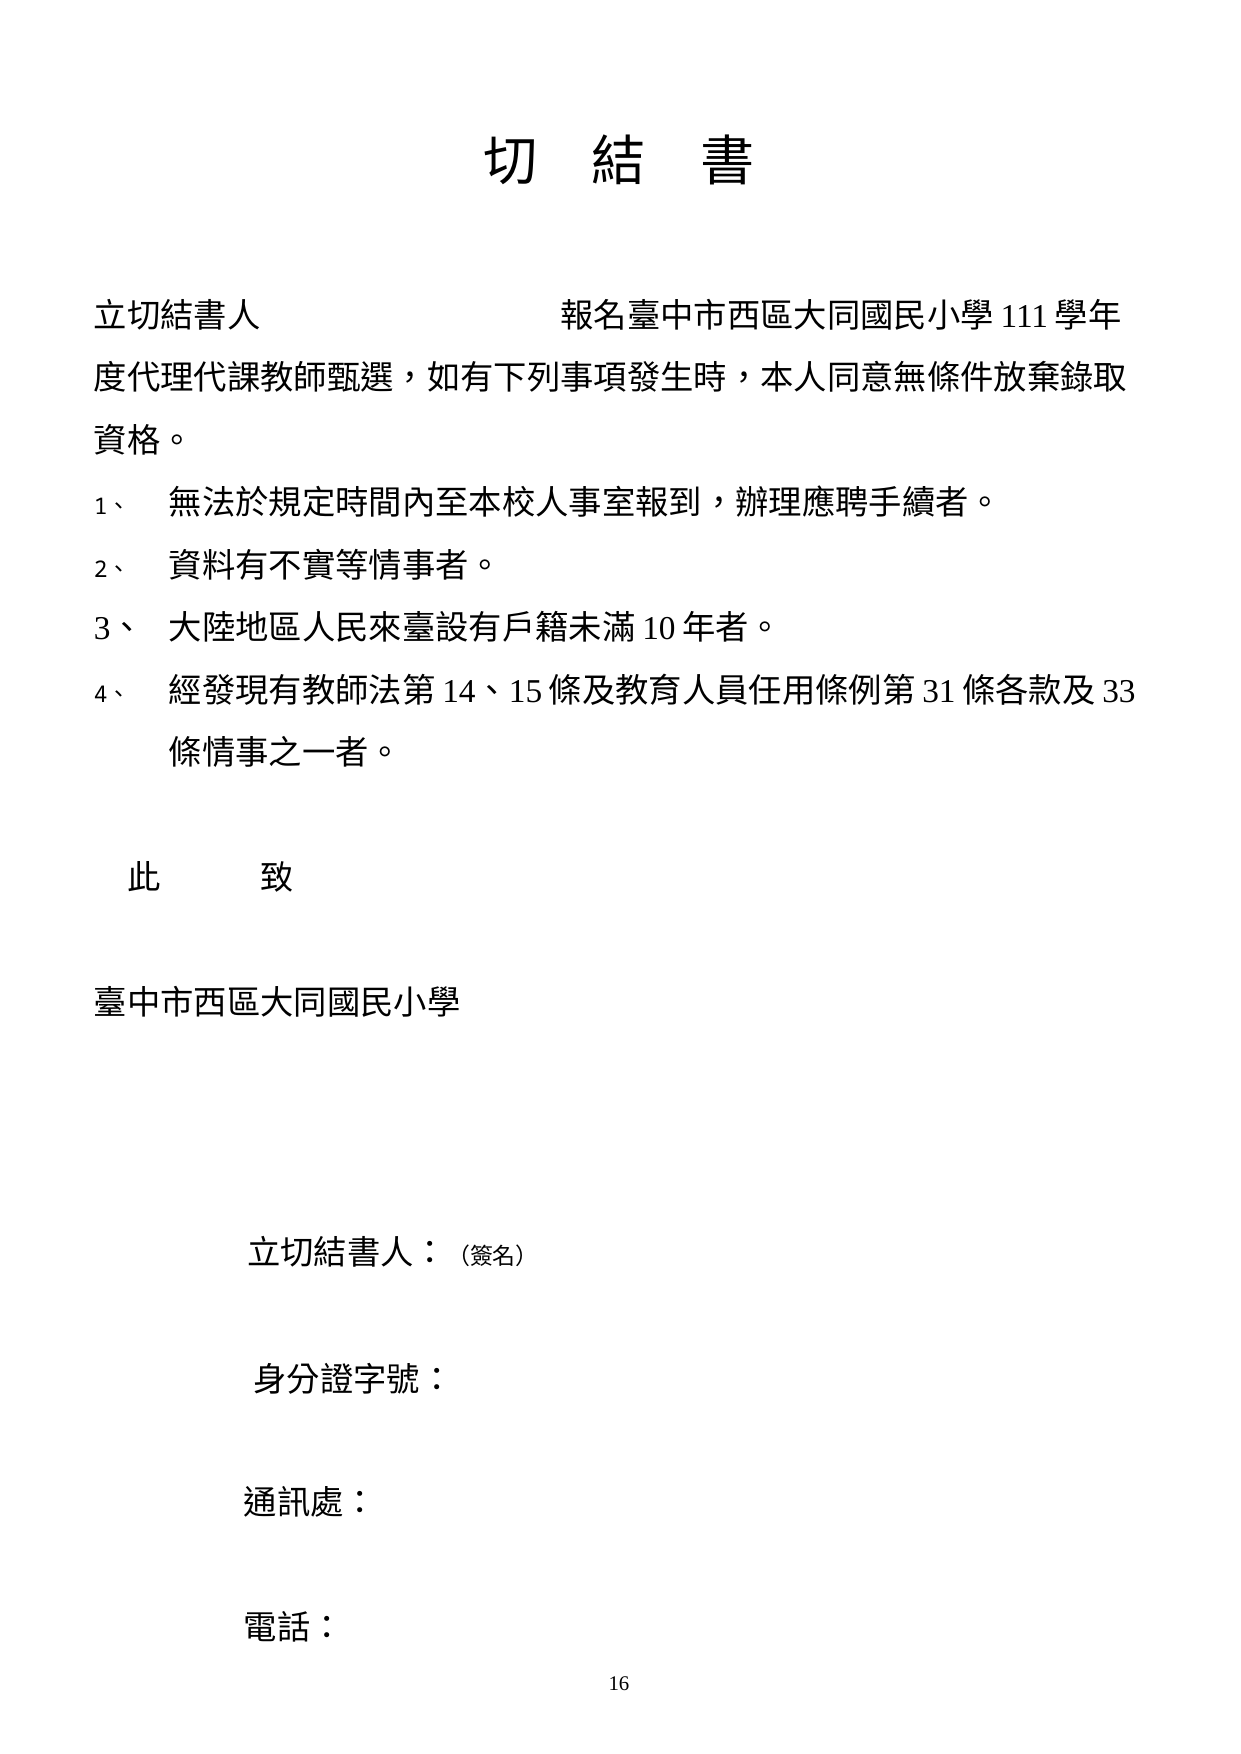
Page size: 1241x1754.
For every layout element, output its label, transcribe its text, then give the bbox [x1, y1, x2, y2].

list 經發現有教師法第14、15條及教育人員任用條例第31條各款及33條情事之一者。 [94, 646, 1144, 771]
text 身分證字號： [94, 1334, 1144, 1396]
text 立切結書人：（簽名） [94, 1209, 1144, 1271]
list 資料有不實等情事者。 [94, 521, 1144, 584]
list 無法於規定時間內至本校人事室報到，辦理應聘手續者。 [94, 459, 1144, 521]
text 切 結 書 [94, 84, 1144, 209]
text 立切結書人 報名臺中市西區大同國民小學111學年度代理代課教師甄選，如有下列事項發生時，本人同意無條件放棄錄取資格。 [94, 271, 1144, 459]
text 電話： [94, 1584, 1144, 1646]
text 此 致 [94, 834, 1144, 896]
text 通訊處： [94, 1459, 1144, 1521]
list 大陸地區人民來臺設有戶籍未滿10年者。 [94, 584, 1144, 646]
text 臺中市西區大同國民小學 [94, 959, 1144, 1021]
